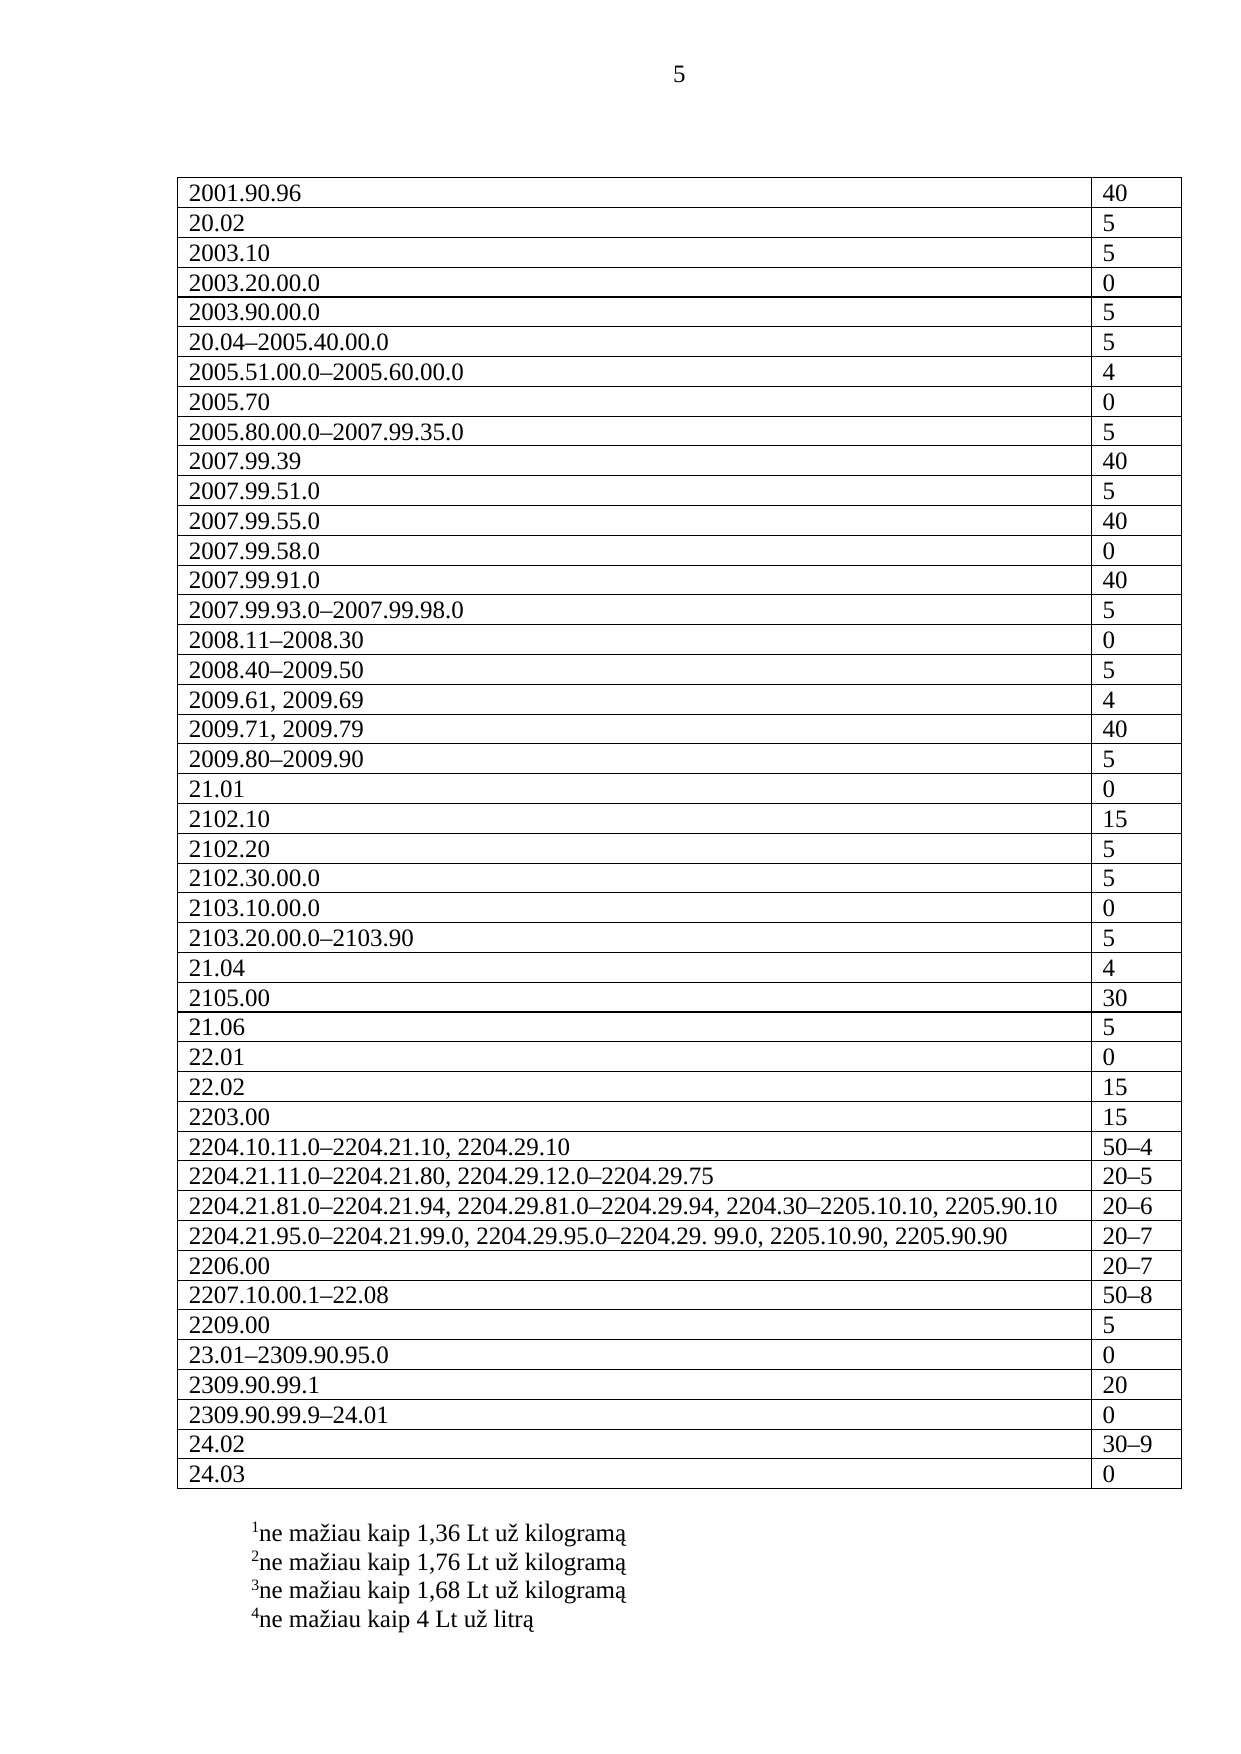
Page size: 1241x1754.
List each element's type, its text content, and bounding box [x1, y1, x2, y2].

table_cell 2206.00 [178, 1251, 1091, 1279]
table_cell 2204.10.11.0–2204.21.10, 2204.29.10 [178, 1132, 1091, 1160]
table_cell 20–5 [1092, 1161, 1181, 1190]
table_cell 5 [1092, 655, 1181, 684]
table_cell 2007.99.58.0 [178, 536, 1091, 564]
table_cell 0 [1092, 1400, 1181, 1428]
table_cell 20–7 [1092, 1251, 1181, 1279]
table_cell 20.02 [178, 208, 1091, 237]
table_cell 2309.90.99.1 [178, 1370, 1091, 1399]
table_cell 2103.10.00.0 [178, 893, 1091, 922]
table_cell 5 [1092, 327, 1181, 356]
table_cell 24.03 [178, 1459, 1091, 1488]
table_cell 40 [1092, 446, 1181, 475]
table_cell 5 [1092, 298, 1181, 326]
table_cell 2009.80–2009.90 [178, 744, 1091, 773]
table_cell 20–6 [1092, 1191, 1181, 1220]
table_cell 2008.40–2009.50 [178, 655, 1091, 684]
table_cell 2102.20 [178, 834, 1091, 862]
table_cell 0 [1092, 893, 1181, 922]
table_cell 4 [1092, 357, 1181, 386]
table_cell 5 [1092, 1310, 1181, 1339]
table_cell 2001.90.96 [178, 178, 1091, 207]
table_cell 50–8 [1092, 1281, 1181, 1309]
text 1ne mažiau kaip 1,36 Lt už kilogramą [177, 1518, 1181, 1547]
table_cell 40 [1092, 178, 1181, 207]
table_cell 23.01–2309.90.95.0 [178, 1340, 1091, 1369]
table_cell 2008.11–2008.30 [178, 625, 1091, 654]
table_cell 2207.10.00.1–22.08 [178, 1281, 1091, 1309]
table_cell 5 [1092, 1013, 1181, 1041]
table_cell 20–7 [1092, 1221, 1181, 1250]
table_cell 2105.00 [178, 983, 1091, 1011]
table_cell 5 [1092, 595, 1181, 624]
table_cell 2309.90.99.9–24.01 [178, 1400, 1091, 1428]
table_cell 5 [1092, 864, 1181, 892]
table_cell 2204.21.11.0–2204.21.80, 2204.29.12.0–2204.29.75 [178, 1161, 1091, 1190]
table_cell 30 [1092, 983, 1181, 1011]
table_cell 2007.99.55.0 [178, 506, 1091, 535]
table_cell 2007.99.51.0 [178, 476, 1091, 505]
table_cell 40 [1092, 715, 1181, 743]
table_cell 5 [1092, 208, 1181, 237]
table_cell 4 [1092, 685, 1181, 713]
table_cell 2204.21.81.0–2204.21.94, 2204.29.81.0–2204.29.94, 2204.30–2205.10.10, 2205.90.10 [178, 1191, 1091, 1220]
table_cell 5 [1092, 834, 1181, 862]
table_cell 0 [1092, 774, 1181, 803]
table_cell 2003.90.00.0 [178, 298, 1091, 326]
table_cell 0 [1092, 387, 1181, 416]
table_cell 4 [1092, 953, 1181, 982]
table_cell 2005.80.00.0–2007.99.35.0 [178, 417, 1091, 445]
table_cell 22.01 [178, 1042, 1091, 1071]
table_cell 21.01 [178, 774, 1091, 803]
table_cell 0 [1092, 1042, 1181, 1071]
table_cell 21.04 [178, 953, 1091, 982]
table_cell 2209.00 [178, 1310, 1091, 1339]
table_cell 0 [1092, 1459, 1181, 1488]
table_cell 2102.10 [178, 804, 1091, 833]
table_cell 2007.99.91.0 [178, 566, 1091, 594]
text 2ne mažiau kaip 1,76 Lt už kilogramą [177, 1547, 1181, 1575]
table_cell 5 [1092, 744, 1181, 773]
table_cell 5 [1092, 417, 1181, 445]
table_cell 40 [1092, 566, 1181, 594]
table_cell 2007.99.39 [178, 446, 1091, 475]
table_cell 0 [1092, 268, 1181, 296]
table_cell 30–9 [1092, 1430, 1181, 1458]
text 4ne mažiau kaip 4 Lt už litrą [177, 1604, 1181, 1633]
table_cell 5 [1092, 923, 1181, 952]
table_cell 22.02 [178, 1072, 1091, 1101]
table_cell 0 [1092, 536, 1181, 564]
table_cell 2005.51.00.0–2005.60.00.0 [178, 357, 1091, 386]
table_cell 15 [1092, 1102, 1181, 1131]
table_cell 2204.21.95.0–2204.21.99.0, 2204.29.95.0–2204.29. 99.0, 2205.10.90, 2205.90.90 [178, 1221, 1091, 1250]
table_cell 2007.99.93.0–2007.99.98.0 [178, 595, 1091, 624]
table_cell 2003.10 [178, 238, 1091, 267]
table_cell 15 [1092, 804, 1181, 833]
table_cell 24.02 [178, 1430, 1091, 1458]
table_cell 2102.30.00.0 [178, 864, 1091, 892]
table_cell 2005.70 [178, 387, 1091, 416]
table_cell 5 [1092, 476, 1181, 505]
table_cell 0 [1092, 1340, 1181, 1369]
table_cell 40 [1092, 506, 1181, 535]
table_cell 2009.71, 2009.79 [178, 715, 1091, 743]
table_cell 2009.61, 2009.69 [178, 685, 1091, 713]
table_cell 15 [1092, 1072, 1181, 1101]
text 3ne mažiau kaip 1,68 Lt už kilogramą [177, 1575, 1181, 1604]
table_cell 2103.20.00.0–2103.90 [178, 923, 1091, 952]
table_cell 5 [1092, 238, 1181, 267]
table_cell 2203.00 [178, 1102, 1091, 1131]
table_cell 20.04–2005.40.00.0 [178, 327, 1091, 356]
table_cell 2003.20.00.0 [178, 268, 1091, 296]
table_cell 0 [1092, 625, 1181, 654]
table_cell 20 [1092, 1370, 1181, 1399]
table_cell 21.06 [178, 1013, 1091, 1041]
table_cell 50–4 [1092, 1132, 1181, 1160]
